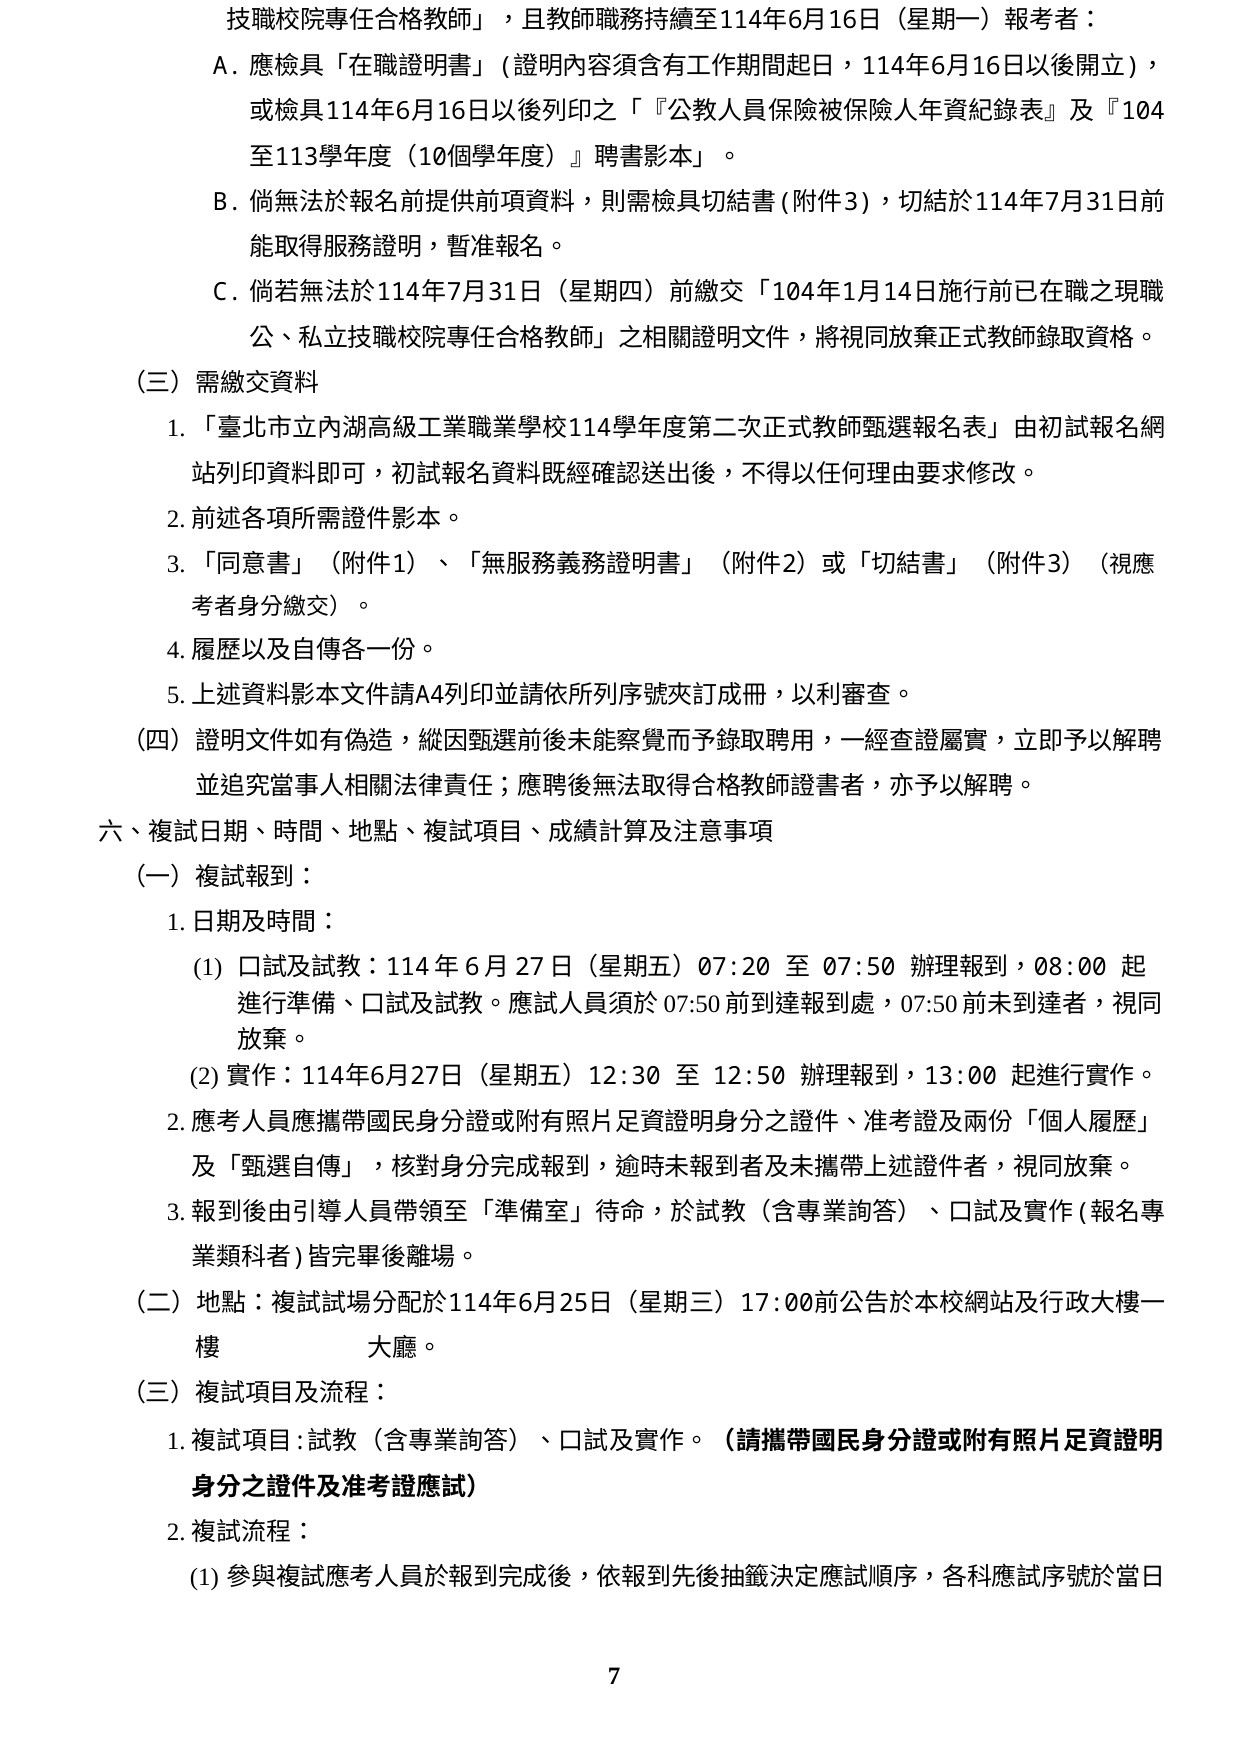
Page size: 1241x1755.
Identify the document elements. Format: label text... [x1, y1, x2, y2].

list 倘無法於報名前提供前項資料，則需檢具切結書(附件3)，切結於114年7月31日前能取得服務證明，暫准報名。 [212, 181, 1166, 263]
text （四）證明文件如有偽造，縱因甄選前後未能察覺而予錄取聘用，一經查證屬實，立即予以解聘並追究當事人相關法律責任；應聘後無法取得合格教師證書者，亦予以解聘。 [121, 720, 1166, 802]
text （三）複試項目及流程： [121, 1373, 1166, 1409]
list 「同意書」（附件1）、「無服務義務證明書」（附件2）或「切結書」（附件3）（視應考者身分繳交）。 [167, 544, 1166, 621]
list 履歷以及自傳各一份。 [167, 630, 1166, 666]
list 實作：114年6月27日（星期五）12:30 至 12:50 辦理報到，13:00 起進行實作。 [189, 1056, 1166, 1092]
list 日期及時間： [167, 902, 1166, 938]
list 口試及試教：114年6月27日（星期五）07:20 至 07:50 辦理報到，08:00 起進行準備、口試及試教。應試人員須於07:50前到達報到處，07:50前未到達者，視同放棄。 [193, 947, 1166, 1056]
list 複試流程： [167, 1511, 1166, 1547]
text （一）複試報到： [121, 856, 1166, 892]
list 技職校院專任合格教師」，且教師職務持續至114年6月16日（星期一）報考者： [189, 0, 1166, 36]
list 參與複試應考人員於報到完成後，依報到先後抽籤決定應試順序，各科應試序號於當日 [189, 1557, 1166, 1593]
list 報到後由引導人員帶領至「準備室」待命，於試教（含專業詢答）、口試及實作(報名專業類科者)皆完畢後離場。 [167, 1192, 1166, 1273]
list 「臺北市立內湖高級工業職業學校114學年度第二次正式教師甄選報名表」由初試報名網站列印資料即可，初試報名資料既經確認送出後，不得以任何理由要求修改。 [167, 408, 1166, 489]
list 應考人員應攜帶國民身分證或附有照片足資證明身分之證件、准考證及兩份「個人履歷」及「甄選自傳」，核對身分完成報到，逾時未報到者及未攜帶上述證件者，視同放棄。 [167, 1101, 1166, 1182]
list 前述各項所需證件影本。 [167, 498, 1166, 535]
list 複試項目:試教（含專業詢答）、口試及實作。（請攜帶國民身分證或附有照片足資證明身分之證件及准考證應試） [167, 1421, 1166, 1502]
list 上述資料影本文件請A4列印並請依所列序號夾訂成冊，以利審查。 [167, 675, 1166, 711]
text （三）需繳交資料 [121, 362, 1166, 399]
list 倘若無法於114年7月31日（星期四）前繳交「104年1月14日施行前已在職之現職公、私立技職校院專任合格教師」之相關證明文件，將視同放棄正式教師錄取資格。 [212, 272, 1166, 353]
list 應檢具「在職證明書」(證明內容須含有工作期間起日，114年6月16日以後開立)，或檢具114年6月16日以後列印之「『公教人員保險被保險人年資紀錄表』及『104至113學年度（10個學年度）』聘書影本」。 [212, 45, 1166, 172]
text （二）地點：複試試場分配於114年6月25日（星期三）17:00前公告於本校網站及行政大樓一樓 大廳。 [121, 1282, 1166, 1364]
text 六、複試日期、時間、地點、複試項目、成績計算及注意事項 [98, 811, 1166, 847]
